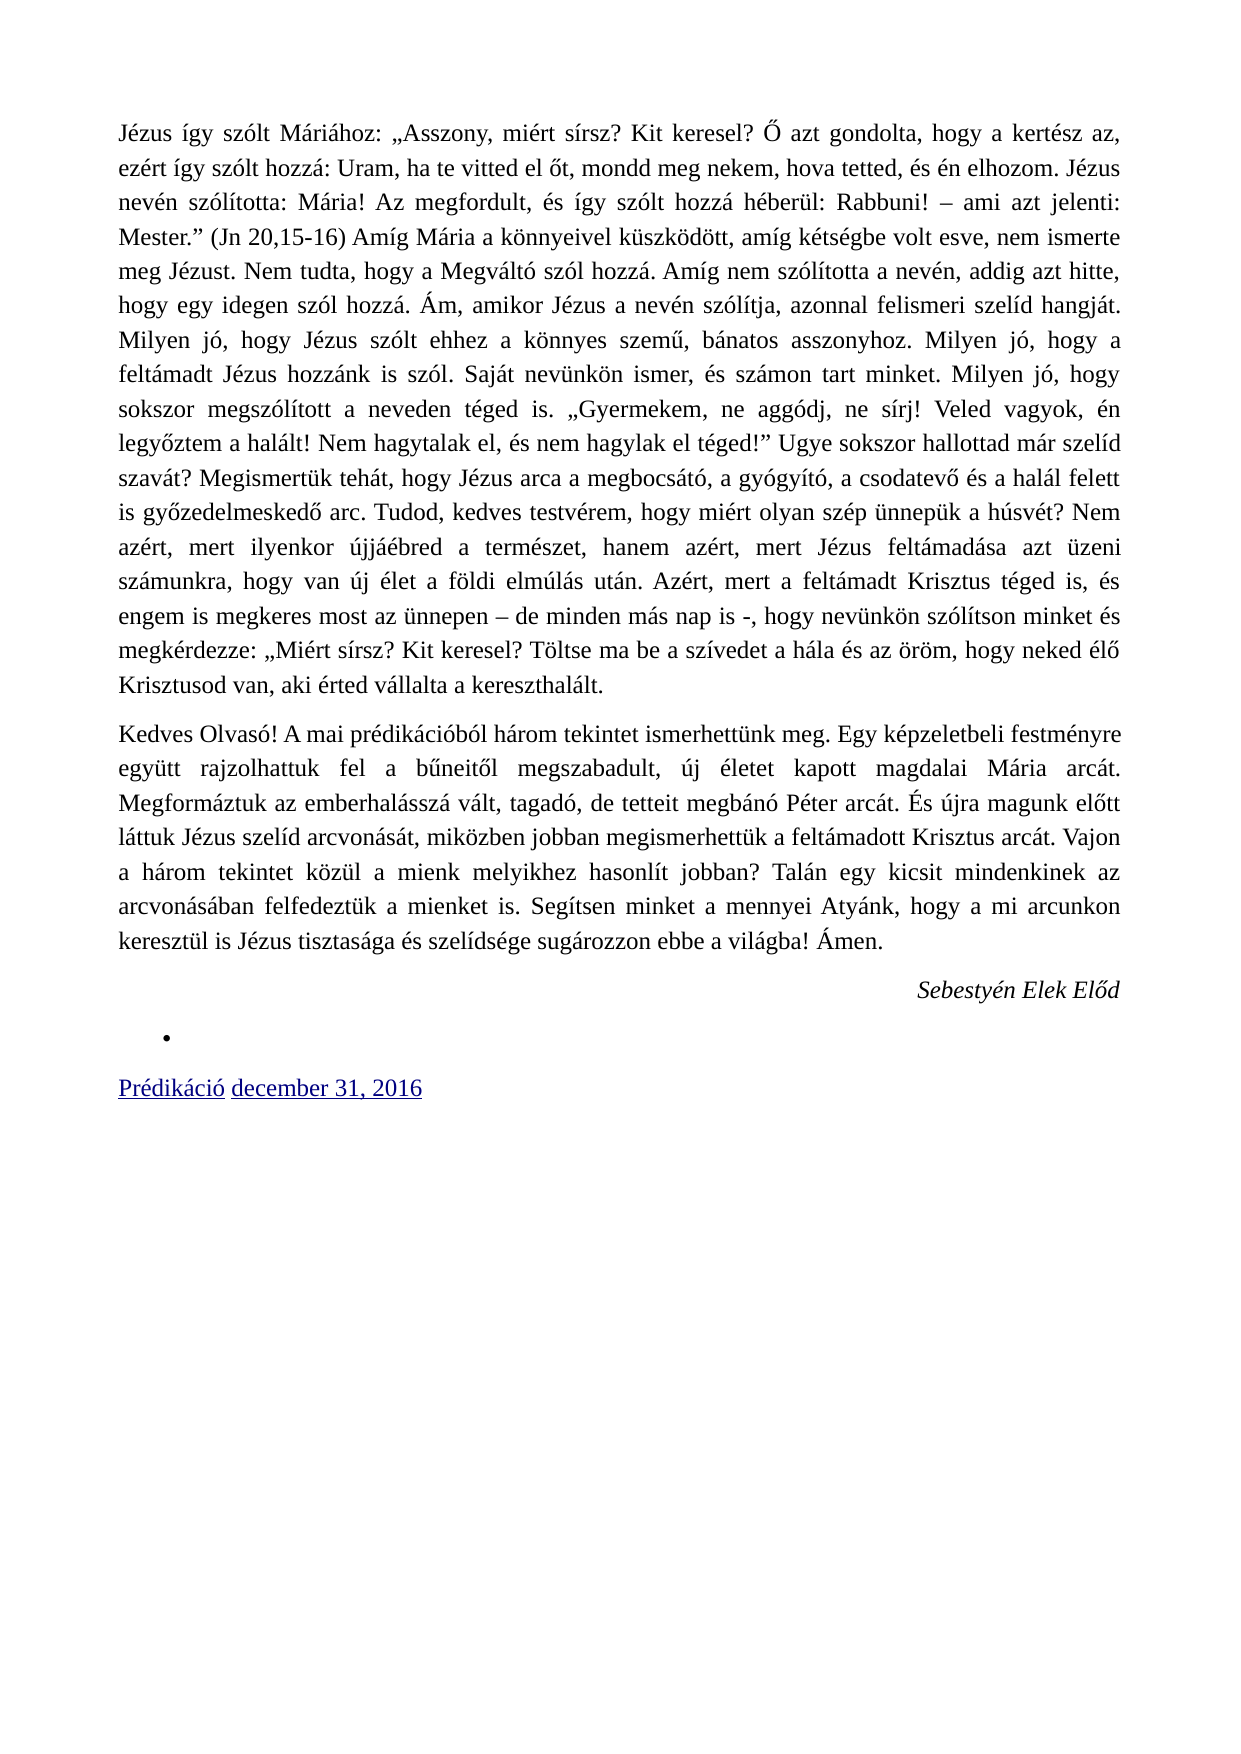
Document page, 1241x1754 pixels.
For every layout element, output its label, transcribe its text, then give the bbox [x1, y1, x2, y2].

text Prédikáció december 31, 2016 [118, 1073, 1122, 1102]
text Kedves Olvasó! A mai prédikációból három tekintet ismerhettünk meg. Egy képzeletbeli festményre együtt rajzolhattuk fel a bűneitől megszabadult, új életet kapott magdalai Mária arcát. Megformáztuk az emberhalásszá vált, tagadó, de tetteit megbánó Péter arcát. És újra magunk előtt láttuk Jézus szelíd arcvonását, miközben jobban megismerhettük a feltámadott Krisztus arcát. Vajon a három tekintet közül a mienk melyikhez hasonlít jobban? Talán egy kicsit mindenkinek az arcvonásában felfedeztük a mienket is. Segítsen minket a mennyei Atyánk, hogy a mi arcunkon keresztül is Jézus tisztasága és szelídsége sugározzon ebbe a világba! Ámen. [118, 719, 1122, 954]
text Jézus így szólt Máriához: „Asszony, miért sírsz? Kit keresel? Ő azt gondolta, hogy a kertész az, ezért így szólt hozzá: Uram, ha te vitted el őt, mondd meg nekem, hova tetted, és én elhozom. Jézus nevén szólította: Mária! Az megfordult, és így szólt hozzá héberül: Rabbuni! – ami azt jelenti: Mester.” (Jn 20,15-16) Amíg Mária a könnyeivel küszködött, amíg kétségbe volt esve, nem ismerte meg Jézust. Nem tudta, hogy a Megváltó szól hozzá. Amíg nem szólította a nevén, addig azt hitte, hogy egy idegen szól hozzá. Ám, amikor Jézus a nevén szólítja, azonnal felismeri szelíd hangját. Milyen jó, hogy Jézus szólt ehhez a könnyes szemű, bánatos asszonyhoz. Milyen jó, hogy a feltámadt Jézus hozzánk is szól. Saját nevünkön ismer, és számon tart minket. Milyen jó, hogy sokszor megszólított a neveden téged is. „Gyermekem, ne aggódj, ne sírj! Veled vagyok, én legyőztem a halált! Nem hagytalak el, és nem hagylak el téged!” Ugye sokszor hallottad már szelíd szavát? Megismertük tehát, hogy Jézus arca a megbocsátó, a gyógyító, a csodatevő és a halál felett is győzedelmeskedő arc. Tudod, kedves testvérem, hogy miért olyan szép ünnepük a húsvét? Nem azért, mert ilyenkor újjáébred a természet, hanem azért, mert Jézus feltámadása azt üzeni számunkra, hogy van új élet a földi elmúlás után. Azért, mert a feltámadt Krisztus téged is, és engem is megkeres most az ünnepen – de minden más nap is -, hogy nevünkön szólítson minket és megkérdezze: „Miért sírsz? Kit keresel? Töltse ma be a szívedet a hála és az öröm, hogy neked élő Krisztusod van, aki érted vállalta a kereszthalált. [118, 118, 1122, 698]
text Sebestyén Elek Előd [118, 975, 1122, 1003]
